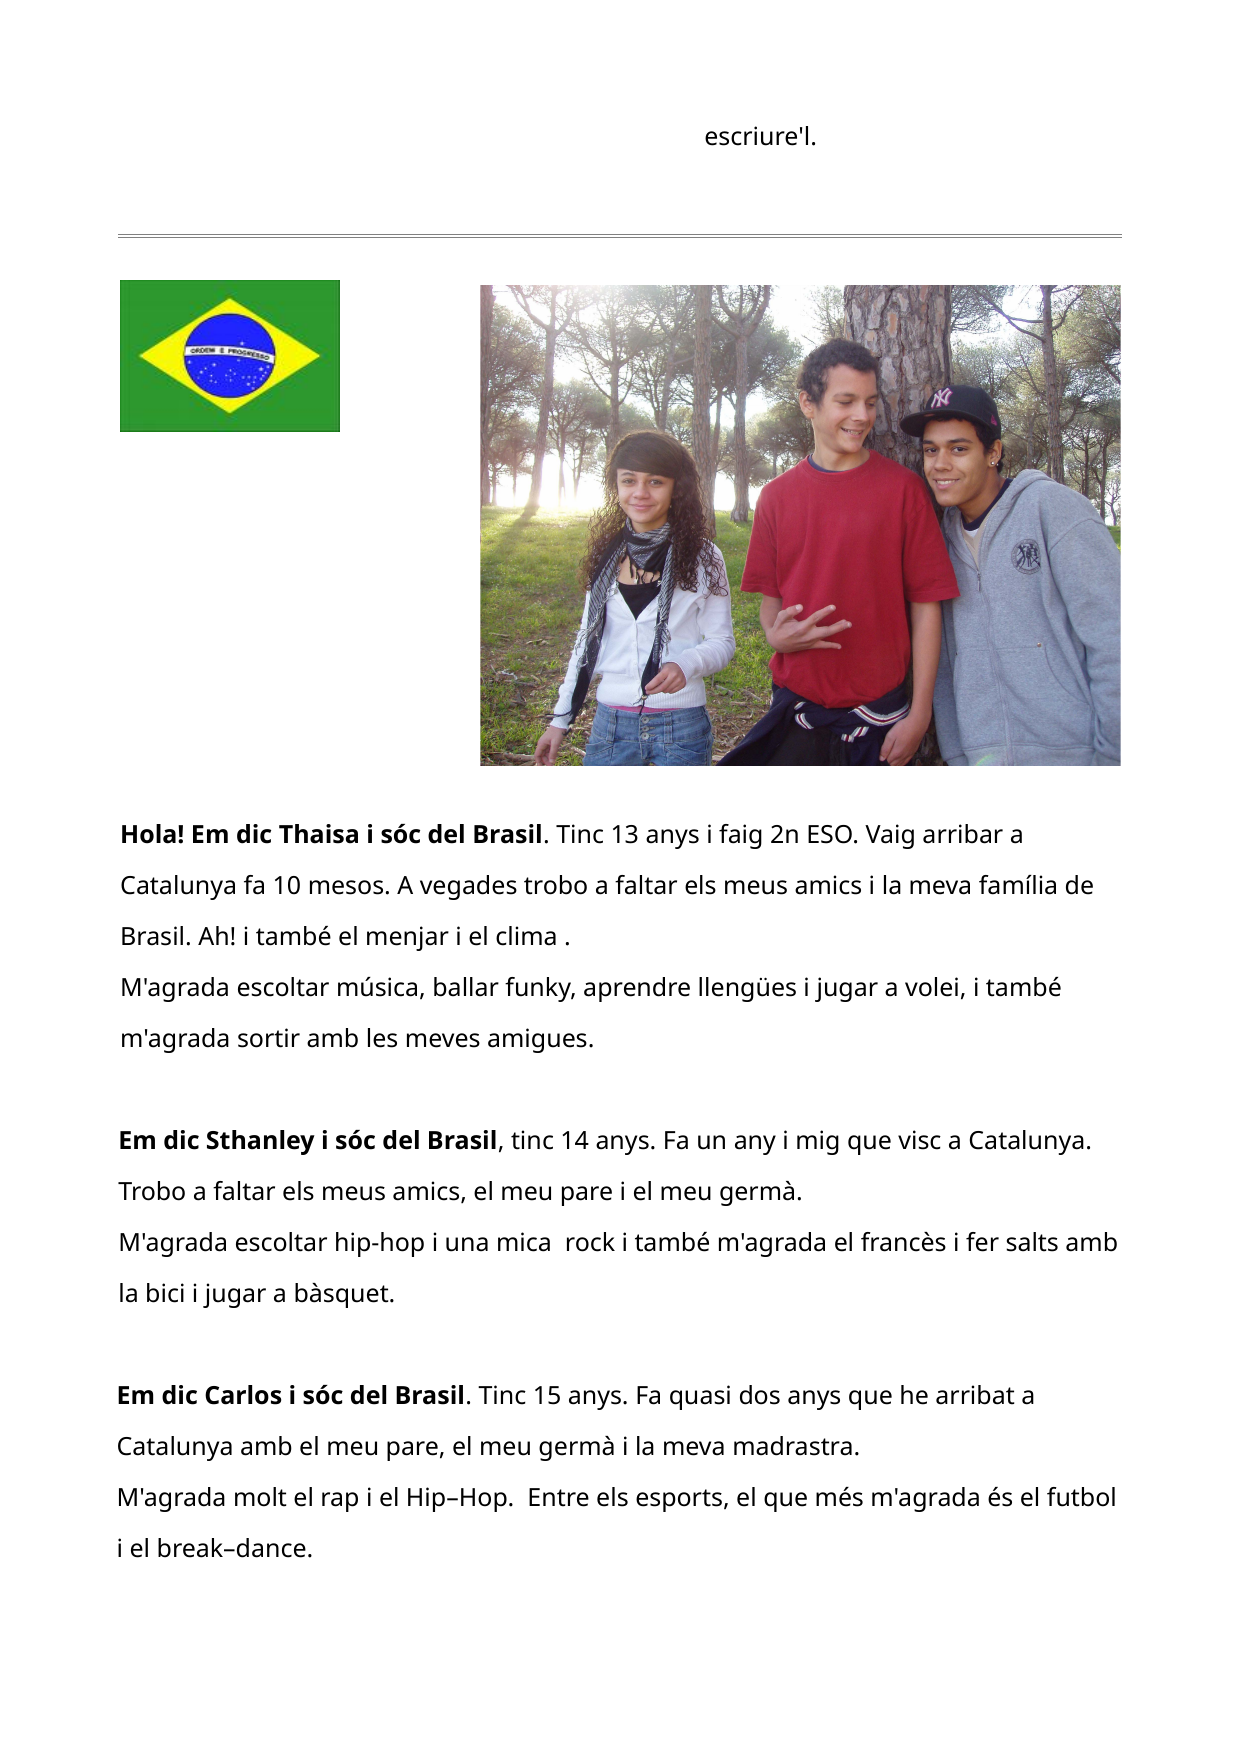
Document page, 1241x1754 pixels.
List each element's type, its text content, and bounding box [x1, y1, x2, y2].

text escriure'l. [704, 118, 1122, 152]
text M'agrada escoltar música, ballar funky, aprendre llengües i jugar a volei, i també m'agrada sortir amb les meves amigues. [120, 970, 1122, 1055]
text Em dic Sthanley i sóc del Brasil, tinc 14 anys. Fa un any i mig que visc a Catalunya. Trobo a faltar els meus amics, el meu pare i el meu germà. [118, 1123, 1122, 1208]
picture [480, 285, 1121, 766]
picture [120, 280, 340, 432]
text Hola! Em dic Thaisa i sóc del Brasil. Tinc 13 anys i faig 2n ESO. Vaig arribar a Catalunya fa 10 mesos. A vegades trobo a faltar els meus amics i la meva família de Brasil. Ah! i també el menjar i el clima . [120, 817, 1122, 953]
text M'agrada molt el rap i el Hip–Hop. Entre els esports, el que més m'agrada és el futbol i el break–dance. [116, 1480, 1122, 1565]
text Em dic Carlos i sóc del Brasil. Tinc 15 anys. Fa quasi dos anys que he arribat a Catalunya amb el meu pare, el meu germà i la meva madrastra. [116, 1378, 1122, 1463]
text M'agrada escoltar hip-hop i una mica rock i també m'agrada el francès i fer salts amb la bici i jugar a bàsquet. [118, 1225, 1122, 1310]
